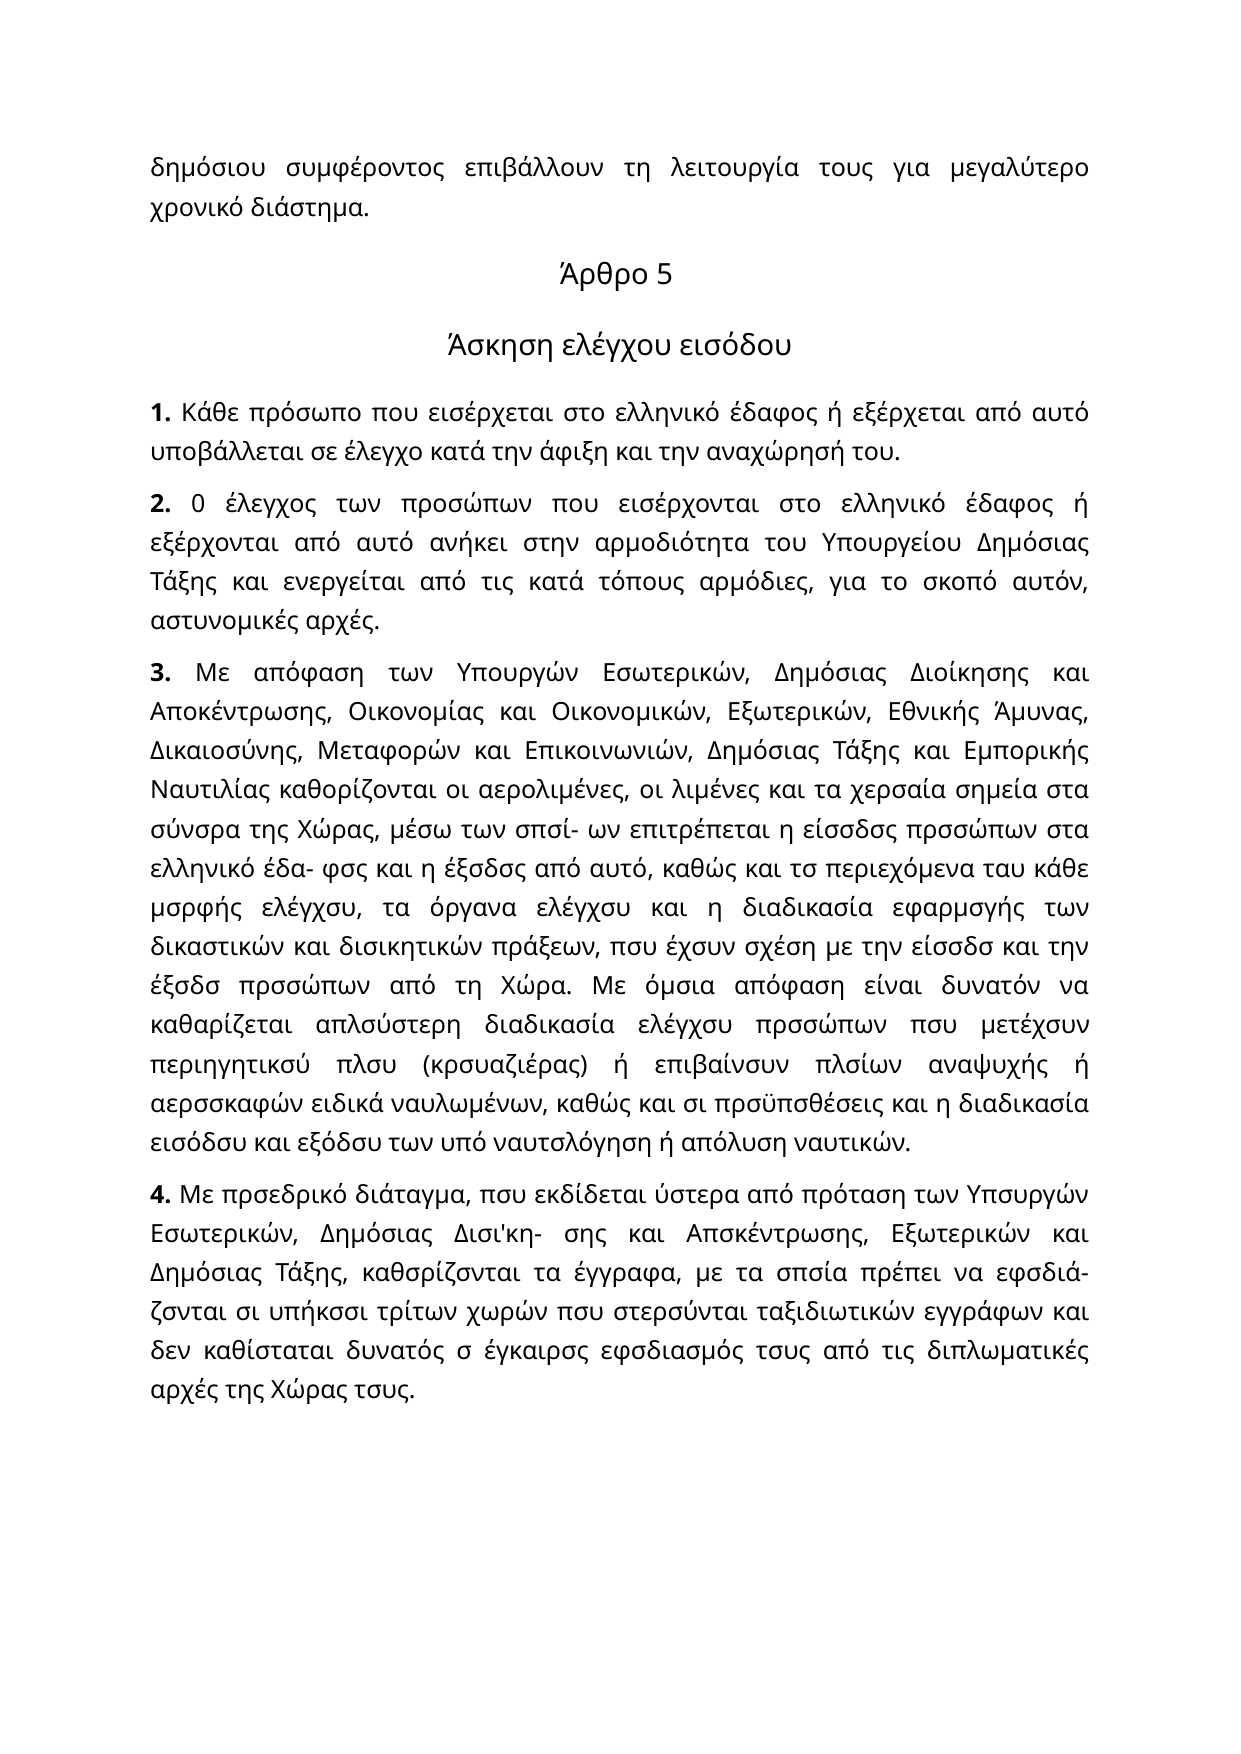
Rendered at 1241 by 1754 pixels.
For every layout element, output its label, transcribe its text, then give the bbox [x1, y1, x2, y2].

text 3. Με απόφαση των Υπουργών Εσωτερικών, Δημόσιας Διοίκησης και Αποκέντρωσης, Οικονομίας και Οικονομικών, Εξωτερικών, Εθνικής Άμυνας, Δικαιοσύνης, Μεταφορών και Επικοινωνιών, Δημόσιας Τάξης και Εμπορικής Ναυτιλίας καθορίζονται οι αερολιμένες, οι λιμένες και τα χερσαία σημεία στα σύνσρα της Χώρας, μέσω των σπσί- ων επιτρέπεται η είσσδσς πρσσώπων στα ελληνικό έδα- φσς και η έξσδσς από αυτό, καθώς και τσ περιεχόμενα ταυ κάθε μσρφής ελέγχσυ, τα όργανα ελέγχσυ και η διαδικασία εφαρμσγής των δικαστικών και δισικητικών πράξεων, πσυ έχσυν σχέση με την είσσδσ και την έξσδσ πρσσώπων από τη Χώρα. Με όμσια απόφαση είναι δυνατόν να καθαρίζεται απλσύστερη διαδικασία ελέγχσυ πρσσώπων πσυ μετέχσυν περιηγητικσύ πλσυ (κρσυαζιέρας) ή επιβαίνσυν πλσίων αναψυχής ή αερσσκαφών ειδικά ναυλωμένων, καθώς και σι πρσϋπσθέσεις και η διαδικασία εισόδσυ και εξόδσυ των υπό ναυτσλόγηση ή απόλυση ναυτικών. [150, 654, 1090, 1159]
text 4. Με πρσεδρικό διάταγμα, πσυ εκδίδεται ύστερα από πρόταση των Υπσυργών Εσωτερικών, Δημόσιας Δισι'κη- σης και Απσκέντρωσης, Εξωτερικών και Δημόσιας Τάξης, καθσρίζσνται τα έγγραφα, με τα σπσία πρέπει να εφσδιά- ζσνται σι υπήκσσι τρίτων χωρών πσυ στερσύνται ταξιδιωτικών εγγράφων και δεν καθίσταται δυνατός σ έγκαιρσς εφσδιασμός τσυς από τις διπλωματικές αρχές της Χώρας τσυς. [150, 1176, 1090, 1406]
text 2. 0 έλεγχος των προσώπων που εισέρχονται στο ελληνικό έδαφος ή εξέρχονται από αυτό ανήκει στην αρμοδιότητα του Υπουργείου Δημόσιας Τάξης και ενεργείται από τις κατά τόπους αρμόδιες, για το σκοπό αυτόν, αστυνομικές αρχές. [150, 485, 1090, 637]
text δημόσιου συμφέροντος επιβάλλουν τη λειτουργία τους για μεγαλύτερο χρονικό διάστημα. [150, 150, 1090, 223]
text 1. Κάθε πρόσωπο που εισέρχεται στο ελληνικό έδαφος ή εξέρχεται από αυτό υποβάλλεται σε έλεγχο κατά την άφιξη και την αναχώρησή του. [150, 394, 1090, 468]
subtitle Άσκηση ελέγχου εισόδου [150, 324, 1090, 364]
subtitle Άρθρο 5 [150, 253, 1090, 293]
